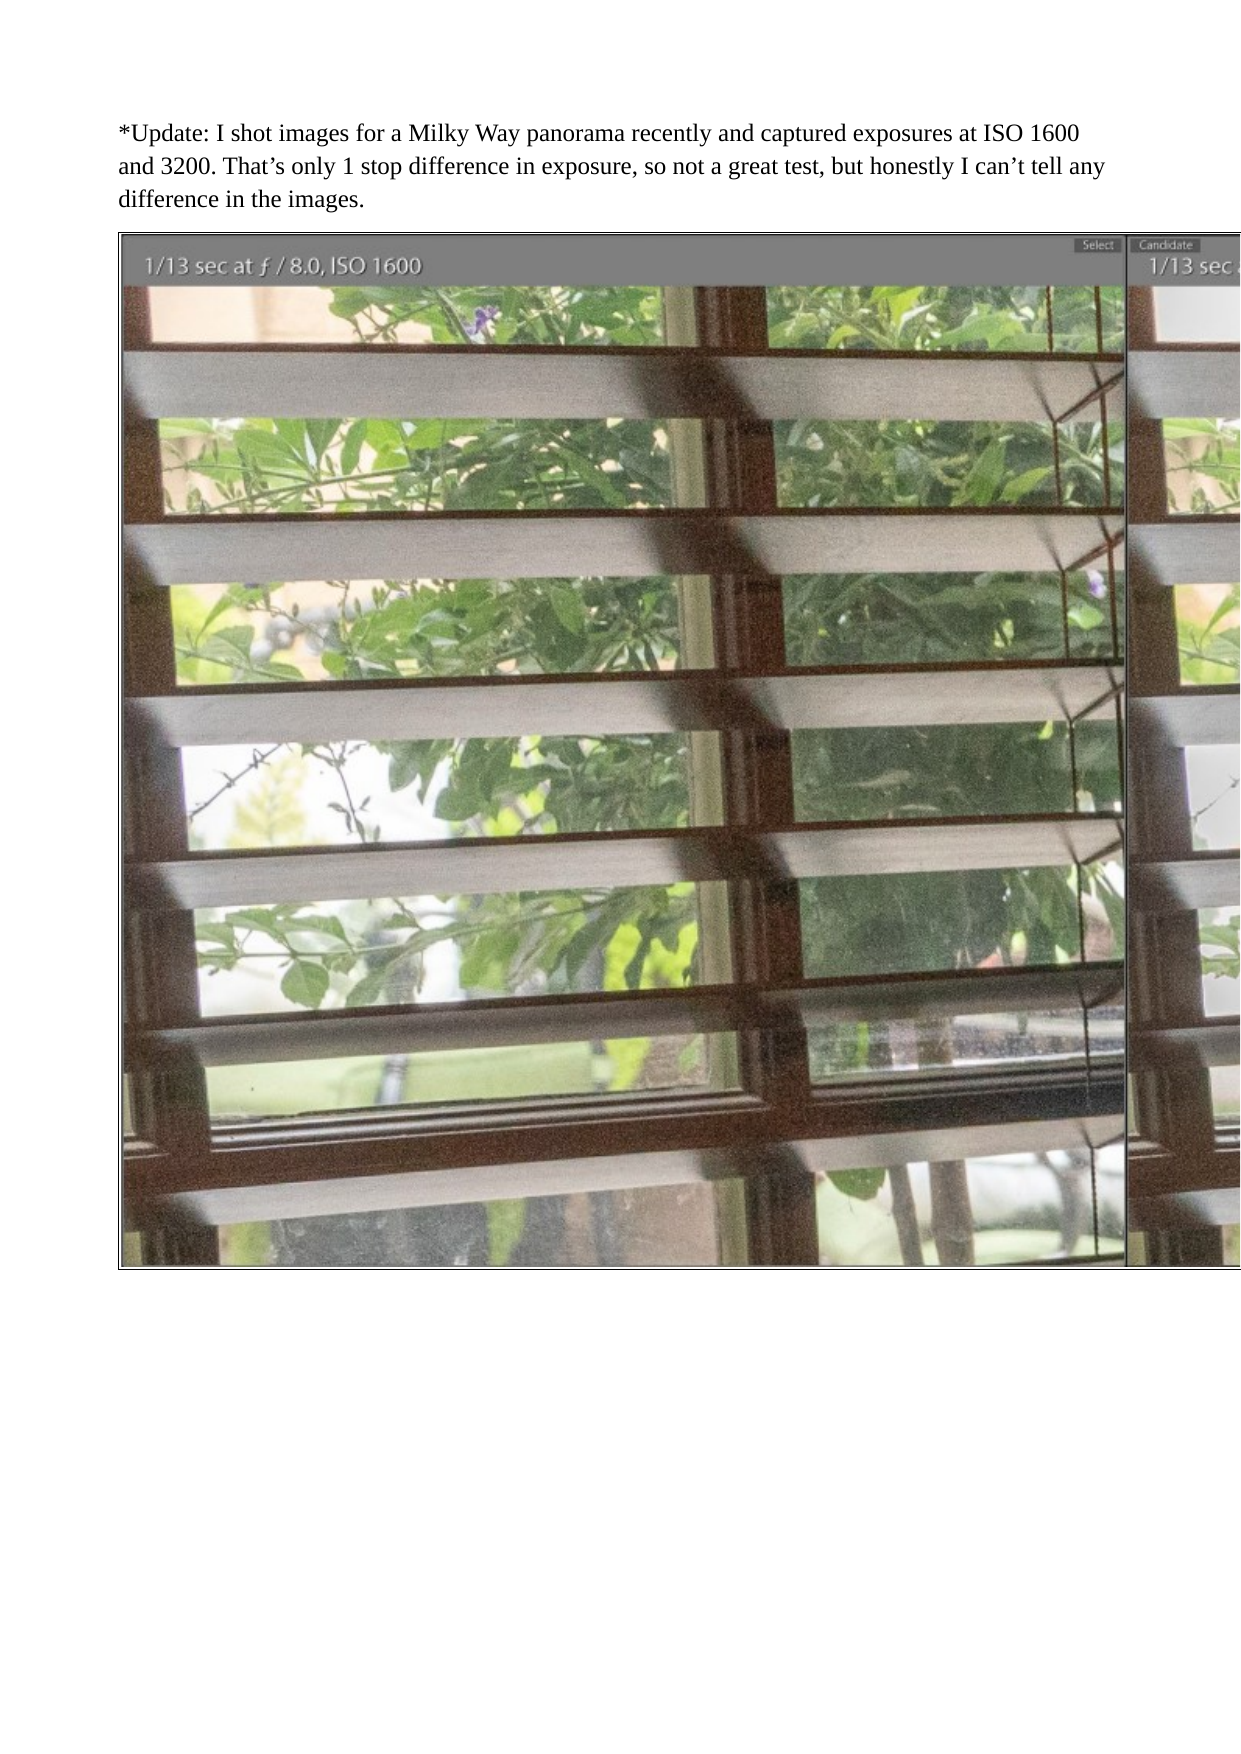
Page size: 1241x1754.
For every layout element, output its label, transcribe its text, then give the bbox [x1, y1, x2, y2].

picture [121, 234, 1241, 1267]
text *Update: I shot images for a Milky Way panorama recently and captured exposures at ISO 1600 and 3200. That’s only 1 stop difference in exposure, so not a great test, but honestly I can’t tell any difference in the images. [118, 118, 1122, 213]
